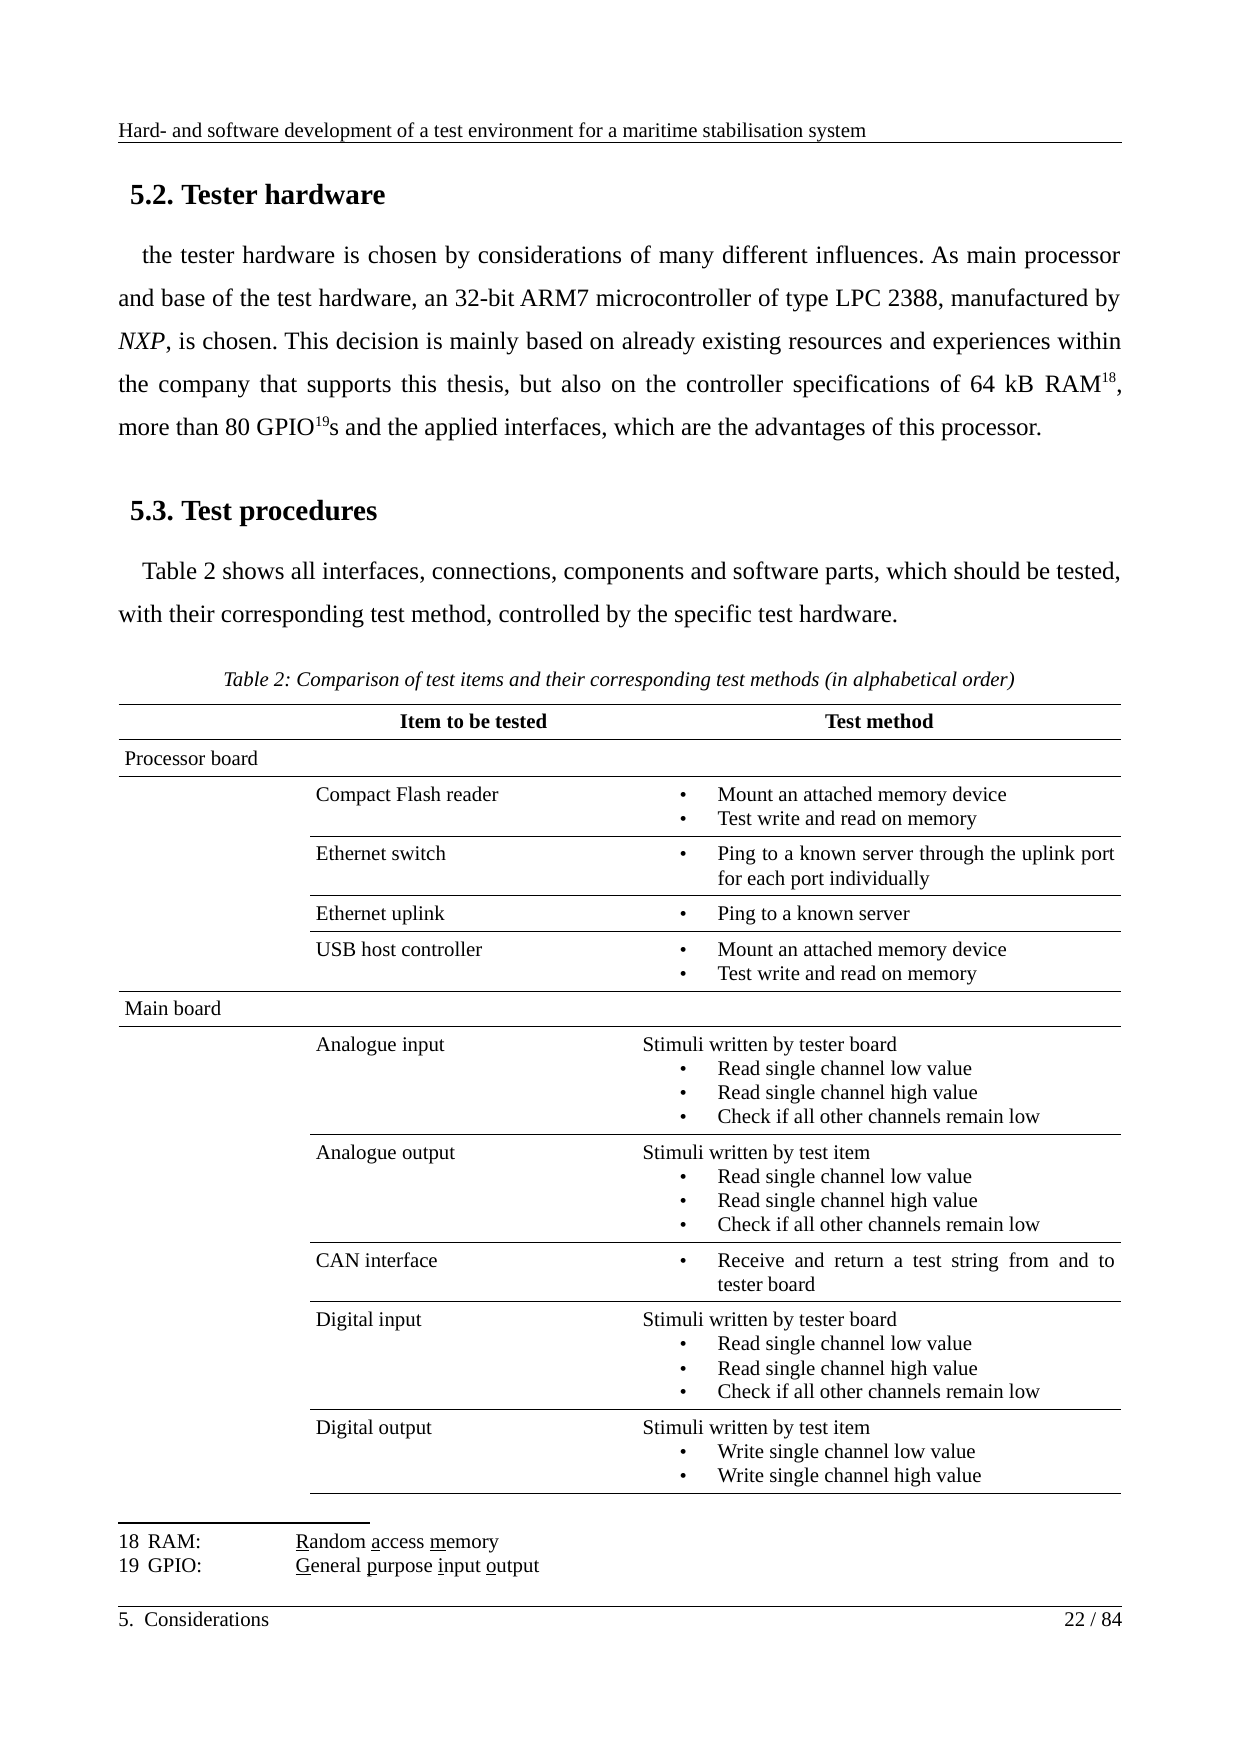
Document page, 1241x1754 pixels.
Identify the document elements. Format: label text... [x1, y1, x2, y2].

table_cell Mount an attached memory device Test write and read on memory [637, 932, 1121, 991]
table_cell [119, 836, 310, 895]
table_cell Stimuli written by test item Read single channel low value Read single channel high value Check if all other channels remain low [637, 1135, 1121, 1242]
text Table 2: Comparison of test items and their corresponding test methods (in alphabetical order) [118, 667, 1122, 691]
table_cell Digital input [310, 1302, 637, 1409]
table_cell [119, 1409, 310, 1493]
table_header Item to be tested [310, 705, 637, 739]
text RAM: Random access memory [118, 1529, 1122, 1553]
table_cell Stimuli written by test item Write single channel low value Write single channel high value Check if all other channels remain low [637, 1410, 1121, 1493]
table_cell [119, 1242, 310, 1301]
table_cell Ethernet switch [310, 837, 637, 895]
table_cell CAN interface [310, 1243, 637, 1301]
table_cell Main board [119, 992, 1121, 1026]
text GPIO: General purpose input output [118, 1553, 1122, 1577]
table_cell Receive and return a test string from and to tester board [637, 1243, 1121, 1301]
subtitle Tester hardware [118, 177, 1122, 211]
table_cell Ping to a known server [637, 896, 1121, 931]
table_cell [119, 1027, 310, 1134]
table_cell Ping to a known server through the uplink port for each port individually [637, 837, 1121, 895]
table_cell Stimuli written by tester board Read single channel low value Read single channel high value Check if all other channels remain low [637, 1302, 1121, 1409]
table_cell [119, 931, 310, 991]
table_cell Compact Flash reader [310, 777, 637, 836]
table_cell [119, 1134, 310, 1242]
table_cell Mount an attached memory device Test write and read on memory [637, 777, 1121, 836]
table_cell [119, 895, 310, 931]
table_cell USB host controller [310, 932, 637, 991]
text Table 2 shows all interfaces, connections, components and software parts, which should be tested, with their corresponding test method, controlled by the specific test hardware. [118, 556, 1122, 628]
table_cell Processor board [119, 740, 1121, 776]
table_header [119, 705, 310, 739]
table_cell Ethernet uplink [310, 896, 637, 931]
table_cell [119, 1301, 310, 1409]
text the tester hardware is chosen by considerations of many different influences. As main processor and base of the test hardware, an 32-bit ARM7 microcontroller of type LPC 2388, manufactured by NXP, is chosen. This decision is mainly based on already existing resources and experiences within the company that supports this thesis, but also on the controller specifications of 64 kB RAM, more than 80 GPIOs and the applied interfaces, which are the advantages of this processor. [118, 240, 1122, 441]
table_cell [119, 777, 310, 836]
subtitle Test procedures [118, 493, 1122, 527]
table_cell Stimuli written by tester board Read single channel low value Read single channel high value Check if all other channels remain low [637, 1027, 1121, 1134]
table_cell Analogue output [310, 1135, 637, 1242]
table_header Test method [637, 705, 1121, 739]
table_cell Analogue input [310, 1027, 637, 1134]
table_cell Digital output [310, 1410, 637, 1493]
